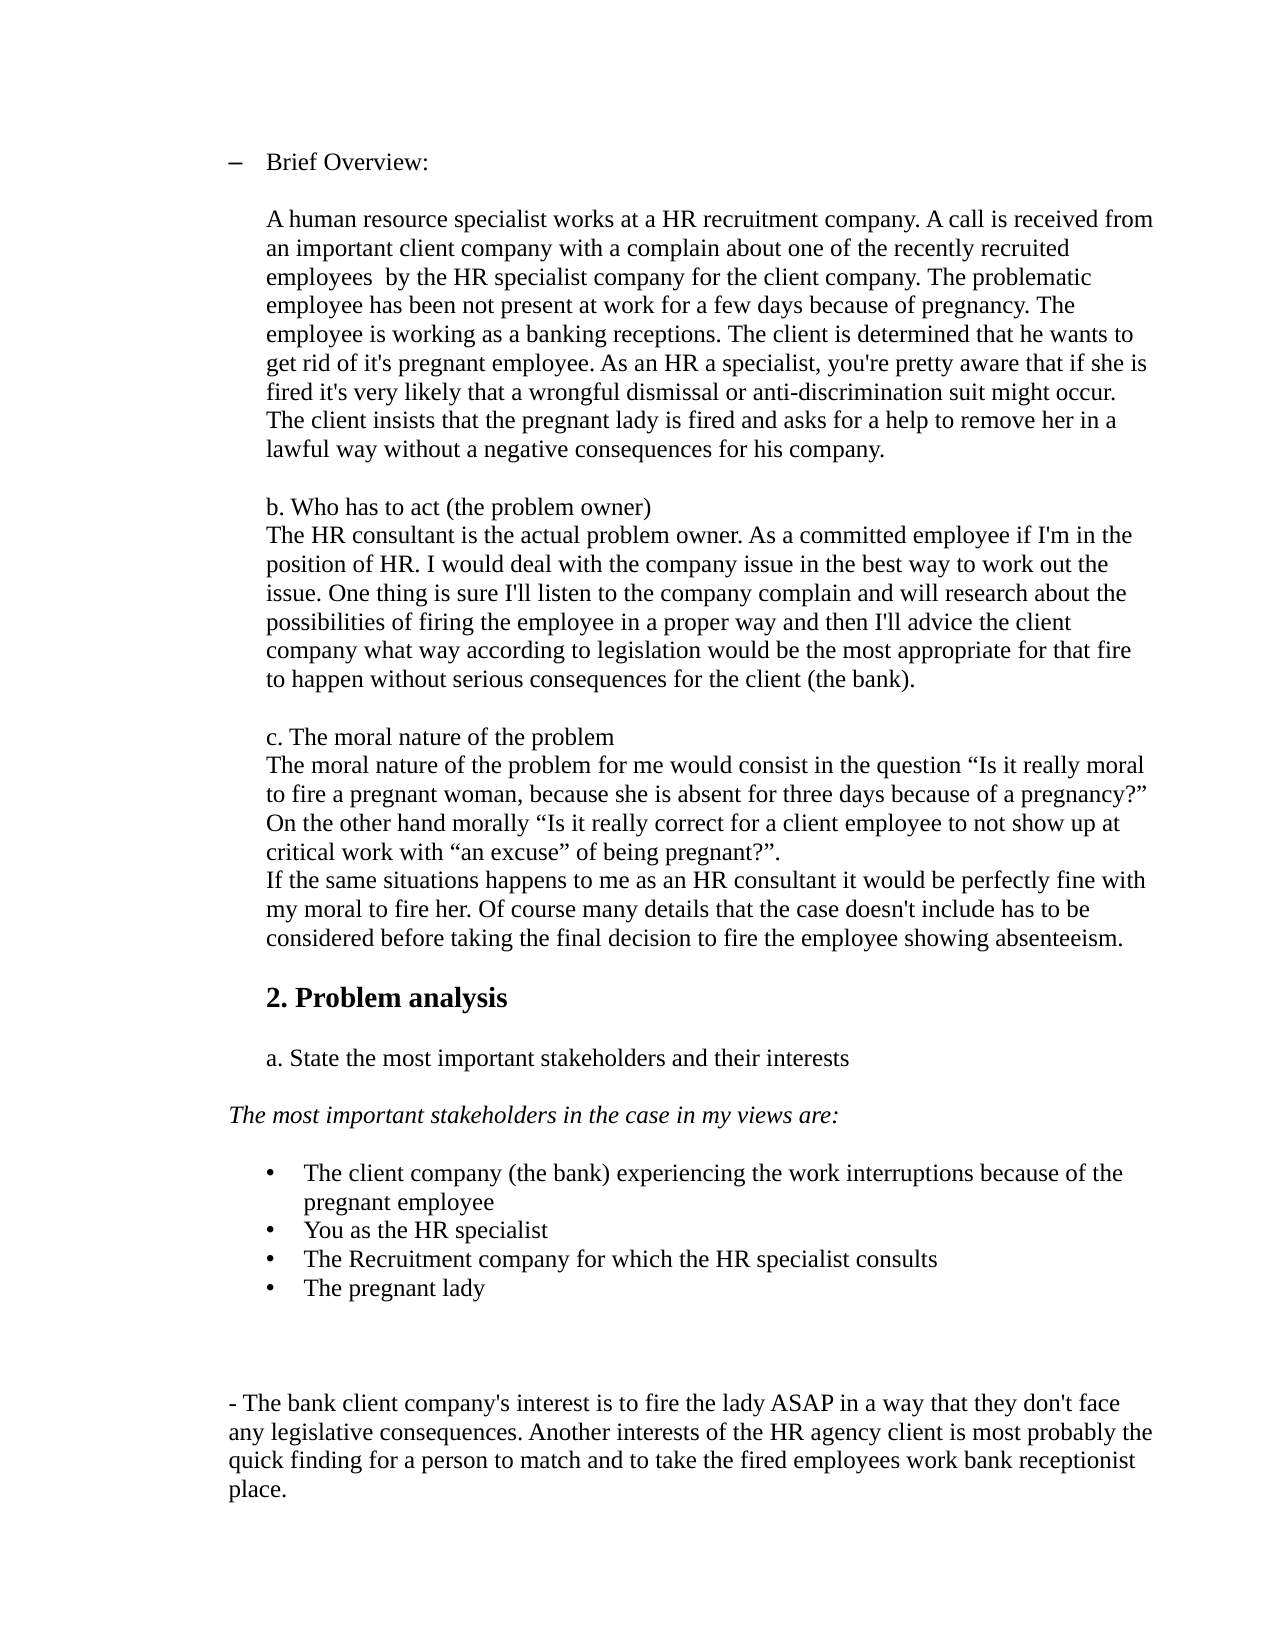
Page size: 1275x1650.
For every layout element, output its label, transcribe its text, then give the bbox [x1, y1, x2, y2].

list The pregnant lady [266, 1273, 1157, 1302]
list The client insists that the pregnant lady is fired and asks for a help to remove her in a lawful way without a negative consequences for his company. [228, 406, 1157, 463]
list 2. Problem analysis [228, 981, 1157, 1014]
text The most important stakeholders in the case in my views are: [228, 1100, 1157, 1129]
list The HR consultant is the actual problem owner. As a committed employee if I'm in the position of HR. I would deal with the company issue in the best way to work out the issue. One thing is sure I'll listen to the company complain and will research about the possibilities of firing the employee in a proper way and then I'll advice the client company what way according to legislation would be the most appropriate for that fire to happen without serious consequences for the client (the bank). [228, 521, 1157, 693]
list If the same situations happens to me as an HR consultant it would be perfectly fine with my moral to fire her. Of course many details that the case doesn't include has to be considered before taking the final decision to fire the employee showing absenteeism. [228, 866, 1157, 952]
list Brief Overview: [228, 147, 1157, 176]
list c. The moral nature of the problem [228, 722, 1157, 751]
list The Recruitment company for which the HR specialist consults [266, 1244, 1157, 1273]
list On the other hand morally “Is it really correct for a client employee to not show up at critical work with “an excuse” of being pregnant?”. [228, 808, 1157, 866]
list - The bank client company's interest is to fire the lady ASAP in a way that they don't face any legislative consequences. Another interests of the HR agency client is most probably the quick finding for a person to match and to take the fired employees work bank receptionist place. [228, 1388, 1157, 1503]
list You as the HR specialist [266, 1215, 1157, 1244]
list The client company (the bank) experiencing the work interruptions because of the pregnant employee [266, 1158, 1157, 1215]
list A human resource specialist works at a HR recruitment company. A call is received from an important client company with a complain about one of the recently recruited employees by the HR specialist company for the client company. The problematic employee has been not present at work for a few days because of pregnancy. The employee is working as a banking receptions. The client is determined that he wants to get rid of it's pregnant employee. As an HR a specialist, you're pretty aware that if she is fired it's very likely that a wrongful dismissal or anti-discrimination suit might occur. [228, 204, 1157, 406]
list The moral nature of the problem for me would consist in the question “Is it really moral to fire a pregnant woman, because she is absent for three days because of a pregnancy?” [228, 751, 1157, 808]
list a. State the most important stakeholders and their interests [228, 1043, 1157, 1072]
list b. Who has to act (the problem owner) [228, 492, 1157, 521]
